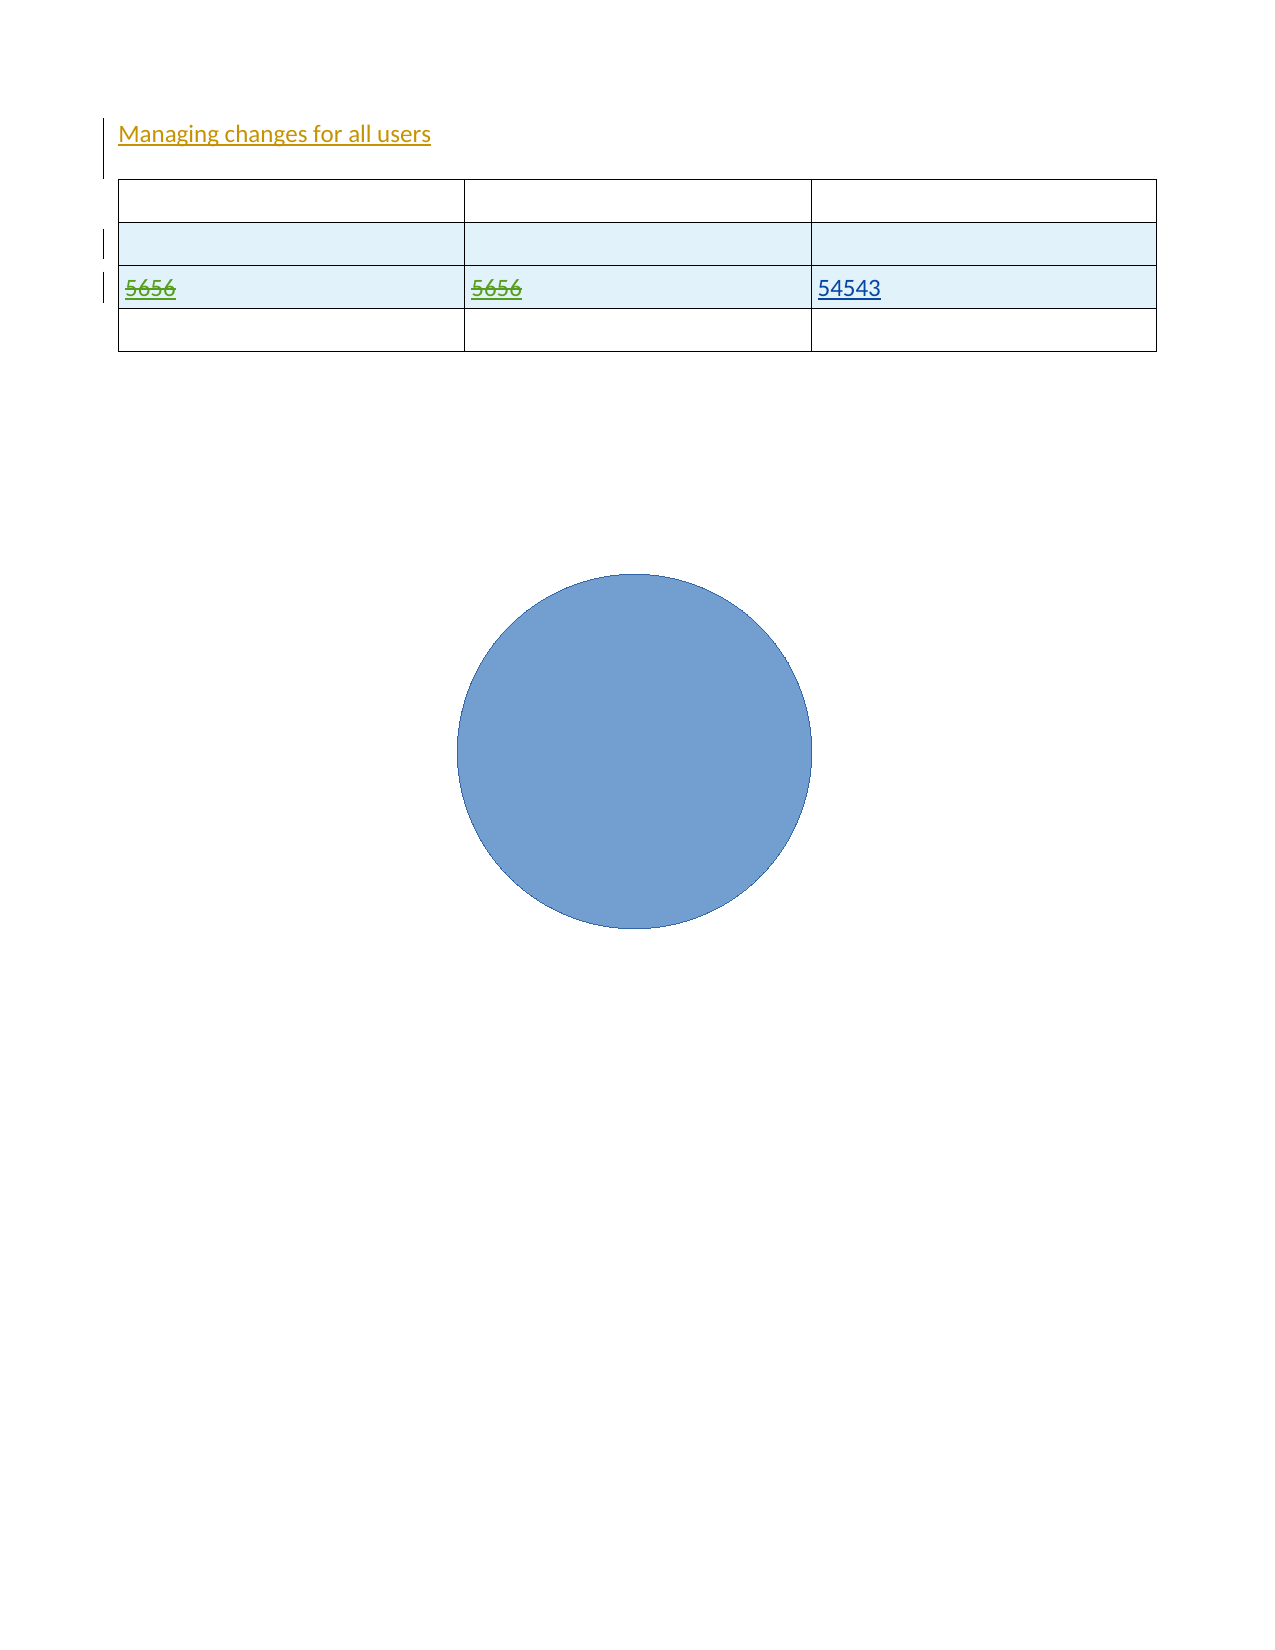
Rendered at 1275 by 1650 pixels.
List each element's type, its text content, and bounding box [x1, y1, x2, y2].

table_cell ‍ [119, 309, 464, 351]
table_header [119, 180, 464, 222]
table_header [812, 180, 1156, 222]
text Managing changes for all users [118, 118, 1157, 149]
table_cell [465, 309, 811, 351]
table_header [465, 180, 811, 222]
table_cell [812, 309, 1156, 351]
